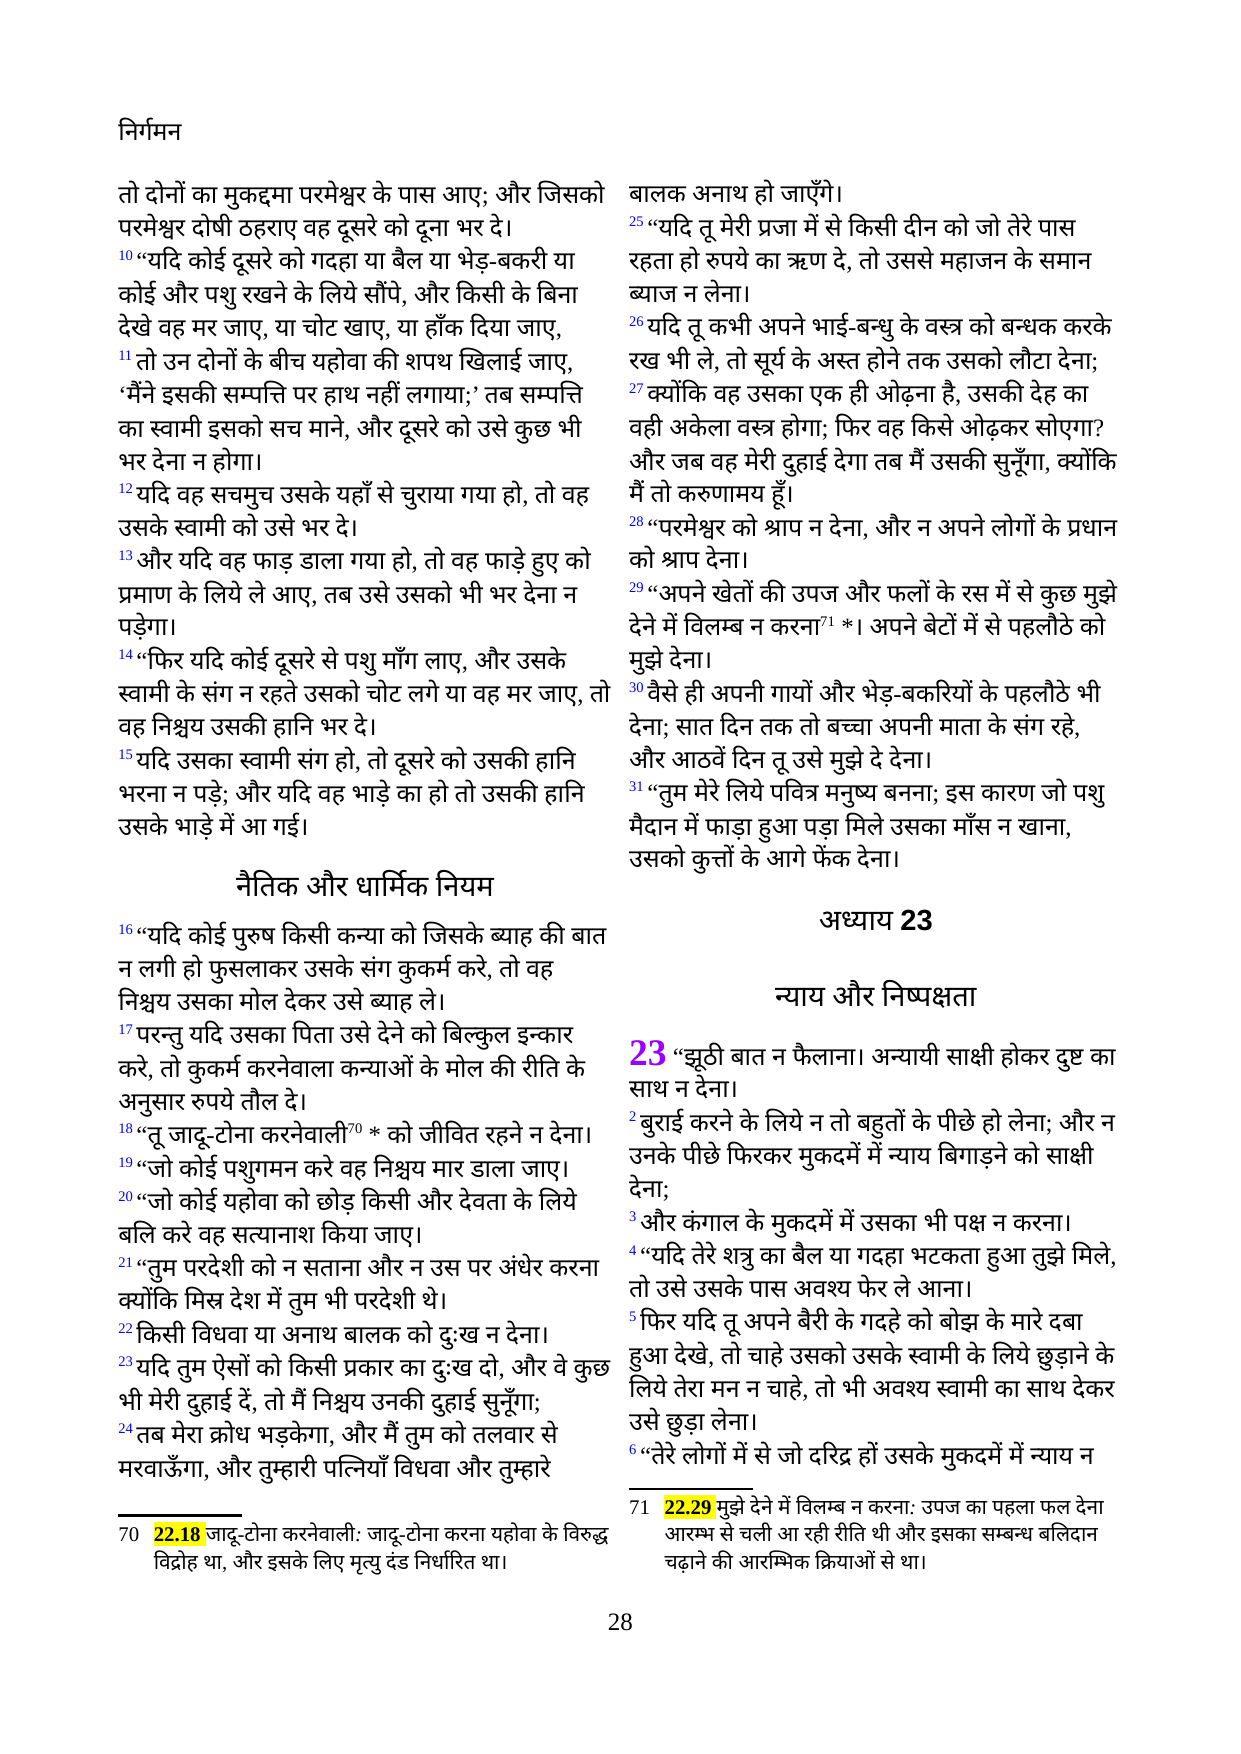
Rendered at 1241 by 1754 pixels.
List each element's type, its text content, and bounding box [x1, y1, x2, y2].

text 21 “तुम परदेशी को न सताना और न उस पर अंधेर करना क्योंकि मिस्र देश में तुम भी परदेशी थे। [118, 1253, 611, 1320]
subtitle नैतिक और धार्मिक नियम [118, 870, 611, 908]
text 5 फिर यदि तू अपने बैरी के गदहे को बोझ के मारे दबा हुआ देखे, तो चाहे उसको उसके स्वामी के लिये छुड़ाने के लिये तेरा मन न चाहे, तो भी अवश्य स्वामी का साथ देकर उसे छुड़ा लेना। [629, 1307, 1122, 1441]
text 22.29 मुझे देने में विलम्ब न करना: उपज का पहला फल देना आरम्भ से चली आ रही रीति थी और इसका सम्बन्ध बलिदान चढ़ाने की आरम्भिक क्रियाओं से था। [629, 1495, 1122, 1578]
text 25 “यदि तू मेरी प्रजा में से किसी दीन को जो तेरे पास रहता हो रुपये का ऋण दे, तो उससे महाजन के समान ब्याज न लेना। [629, 213, 1122, 312]
text 23 यदि तुम ऐसों को किसी प्रकार का दुःख दो, और वे कुछ भी मेरी दुहाई दें, तो मैं निश्चय उनकी दुहाई सुनूँगा; [118, 1353, 611, 1420]
text अध्याय 23 [629, 903, 1122, 942]
text 29 “अपने खेतों की उपज और फलों के रस में से कुछ मुझे देने में विलम्ब न करना *। अपने बेटों में से पहलौठे को मुझे देना। [629, 579, 1122, 679]
text 3 और कंगाल के मुकदमें में उसका भी पक्ष न करना। [629, 1208, 1122, 1241]
subtitle न्याय और निष्पक्षता [629, 980, 1122, 1018]
text 14 “फिर यदि कोई दूसरे से पशु माँग लाए, और उसके स्वामी के संग न रहते उसको चोट लगे या वह मर जाए, तो वह निश्चय उसकी हानि भर दे। [118, 646, 611, 746]
text 15 यदि उसका स्वामी संग हो, तो दूसरे को उसकी हानि भरना न पड़े; और यदि वह भाड़े का हो तो उसकी हानि उसके भाड़े में आ गई। [118, 746, 611, 845]
text 20 “जो कोई यहोवा को छोड़ किसी और देवता के लिये बलि करे वह सत्यानाश किया जाए। [118, 1187, 611, 1253]
text 22.18 जादू-टोना करनेवाली: जादू-टोना करना यहोवा के विरुद्ध विद्रोह था, और इसके लिए मृत्यु दंड निर्धारित था। [118, 1522, 611, 1578]
text 16 “यदि कोई पुरुष किसी कन्या को जिसके ब्याह की बात न लगी हो फुसलाकर उसके संग कुकर्म करे, तो वह निश्चय उसका मोल देकर उसे ब्याह ले। [118, 921, 611, 1021]
text 26 यदि तू कभी अपने भाई-बन्धु के वस्त्र को बन्धक करके रख भी ले, तो सूर्य के अस्त होने तक उसको लौटा देना; [629, 312, 1122, 379]
text बालक अनाथ हो जाएँगे। [629, 180, 1122, 213]
text 23 “झूठी बात न फैलाना। अन्यायी साक्षी होकर दुष्ट का साथ न देना। [629, 1030, 1122, 1108]
text 6 “तेरे लोगों में से जो दरिद्र हों उसके मुकदमें में न्याय न [629, 1441, 1122, 1474]
text 13 और यदि वह फाड़ डाला गया हो, तो वह फाड़े हुए को प्रमाण के लिये ले आए, तब उसे उसको भी भर देना न पड़ेगा। [118, 546, 611, 646]
text 27 क्योंकि वह उसका एक ही ओढ़ना है, उसकी देह का वही अकेला वस्त्र होगा; फिर वह किसे ओढ़कर सोएगा? और जब वह मेरी दुहाई देगा तब मैं उसकी सुनूँगा, क्योंकि मैं तो करुणामय हूँ। [629, 379, 1122, 513]
text 17 परन्तु यदि उसका पिता उसे देने को बिल्कुल इन्कार करे, तो कुकर्म करनेवाला कन्याओं के मोल की रीति के अनुसार रुपये तौल दे। [118, 1021, 611, 1120]
text 24 तब मेरा क्रोध भड़केगा, और मैं तुम को तलवार से मरवाऊँगा, और तुम्हारी पत्नियाँ विधवा और तुम्हारे [118, 1420, 611, 1487]
text 31 “तुम मेरे लिये पवित्र मनुष्य बनना; इस कारण जो पशु मैदान में फाड़ा हुआ पड़ा मिले उसका माँस न खाना, उसको कुत्तों के आगे फेंक देना। [629, 778, 1122, 878]
text 11 तो उन दोनों के बीच यहोवा की शपथ खिलाई जाए, ‘मैंने इसकी सम्पत्ति पर हाथ नहीं लगाया;’ तब सम्पत्ति का स्वामी इसको सच माने, और दूसरे को उसे कुछ भी भर देना न होगा। [118, 347, 611, 480]
text 22 किसी विधवा या अनाथ बालक को दुःख न देना। [118, 1320, 611, 1353]
text 18 “तू जादू-टोना करनेवाली * को जीवित रहने न देना। [118, 1120, 611, 1154]
text 19 “जो कोई पशुगमन करे वह निश्चय मार डाला जाए। [118, 1154, 611, 1187]
text 28 “परमेश्वर को श्राप न देना, और न अपने लोगों के प्रधान को श्राप देना। [629, 513, 1122, 579]
text 30 वैसे ही अपनी गायों और भेड़-बकरियों के पहलौठे भी देना; सात दिन तक तो बच्चा अपनी माता के संग रहे, और आठवें दिन तू उसे मुझे दे देना। [629, 679, 1122, 778]
text 4 “यदि तेरे शत्रु का बैल या गदहा भटकता हुआ तुझे मिले, तो उसे उसके पास अवश्य फेर ले आना। [629, 1241, 1122, 1307]
text 2 बुराई करने के लिये न तो बहुतों के पीछे हो लेना; और न उनके पीछे फिरकर मुकदमें में न्याय बिगाड़ने को साक्षी देना; [629, 1108, 1122, 1208]
text 10 “यदि कोई दूसरे को गदहा या बैल या भेड़-बकरी या कोई और पशु रखने के लिये सौंपे, और किसी के बिना देखे वह मर जाए, या चोट खाए, या हाँक दिया जाए, [118, 246, 611, 347]
text तो दोनों का मुकद्दमा परमेश्वर के पास आए; और जिसको परमेश्वर दोषी ठहराए वह दूसरे को दूना भर दे। [118, 180, 611, 246]
text 12 यदि वह सचमुच उसके यहाँ से चुराया गया हो, तो वह उसके स्वामी को उसे भर दे। [118, 480, 611, 546]
